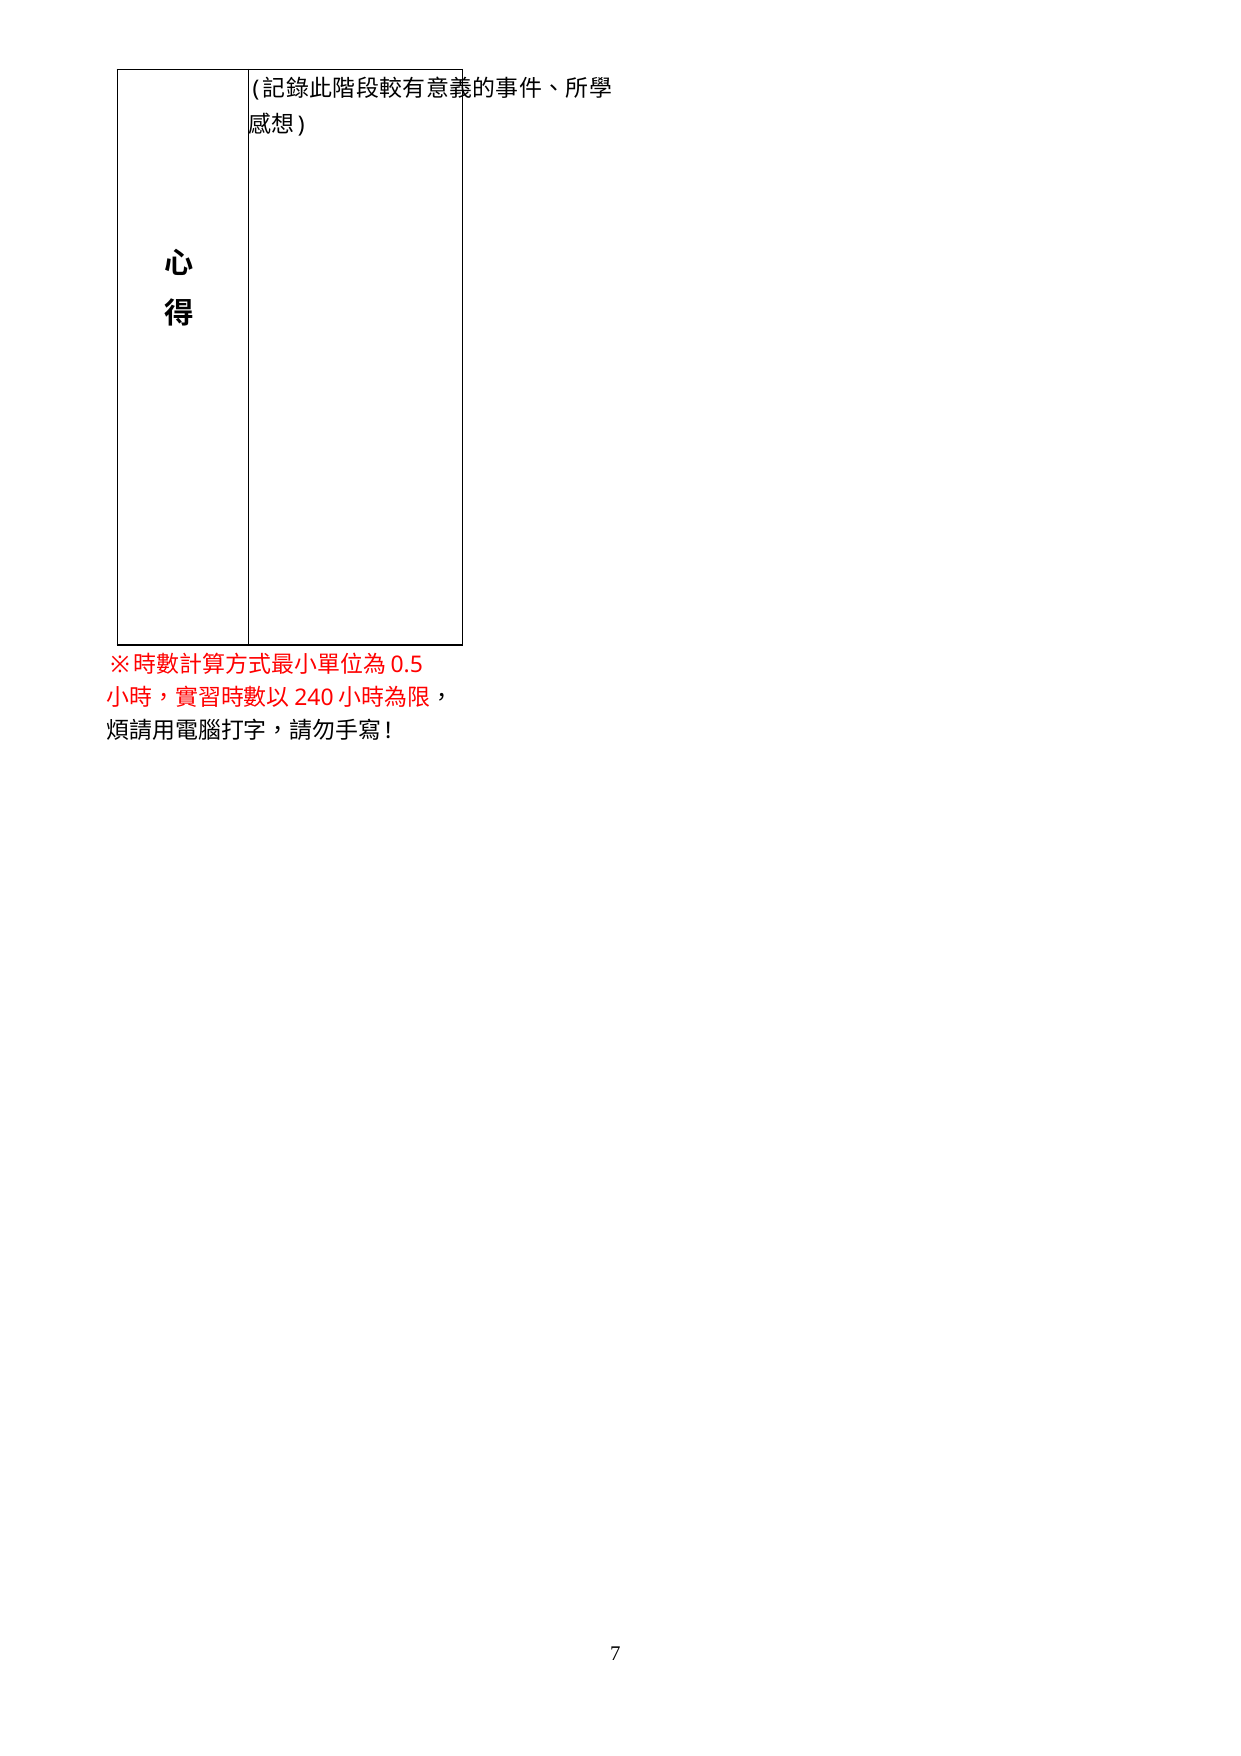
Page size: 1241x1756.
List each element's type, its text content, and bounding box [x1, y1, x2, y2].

table_cell (記錄此階段較有意義的事件、所學到的技術及技巧、實習所碰到的困難問題、心得感想) [249, 70, 462, 644]
text ※時數計算方式最小單位為0.5小時，實習時數以240小時為限，煩請用電腦打字，請勿手寫! [106, 645, 439, 745]
table_cell 心 得 [118, 70, 248, 644]
